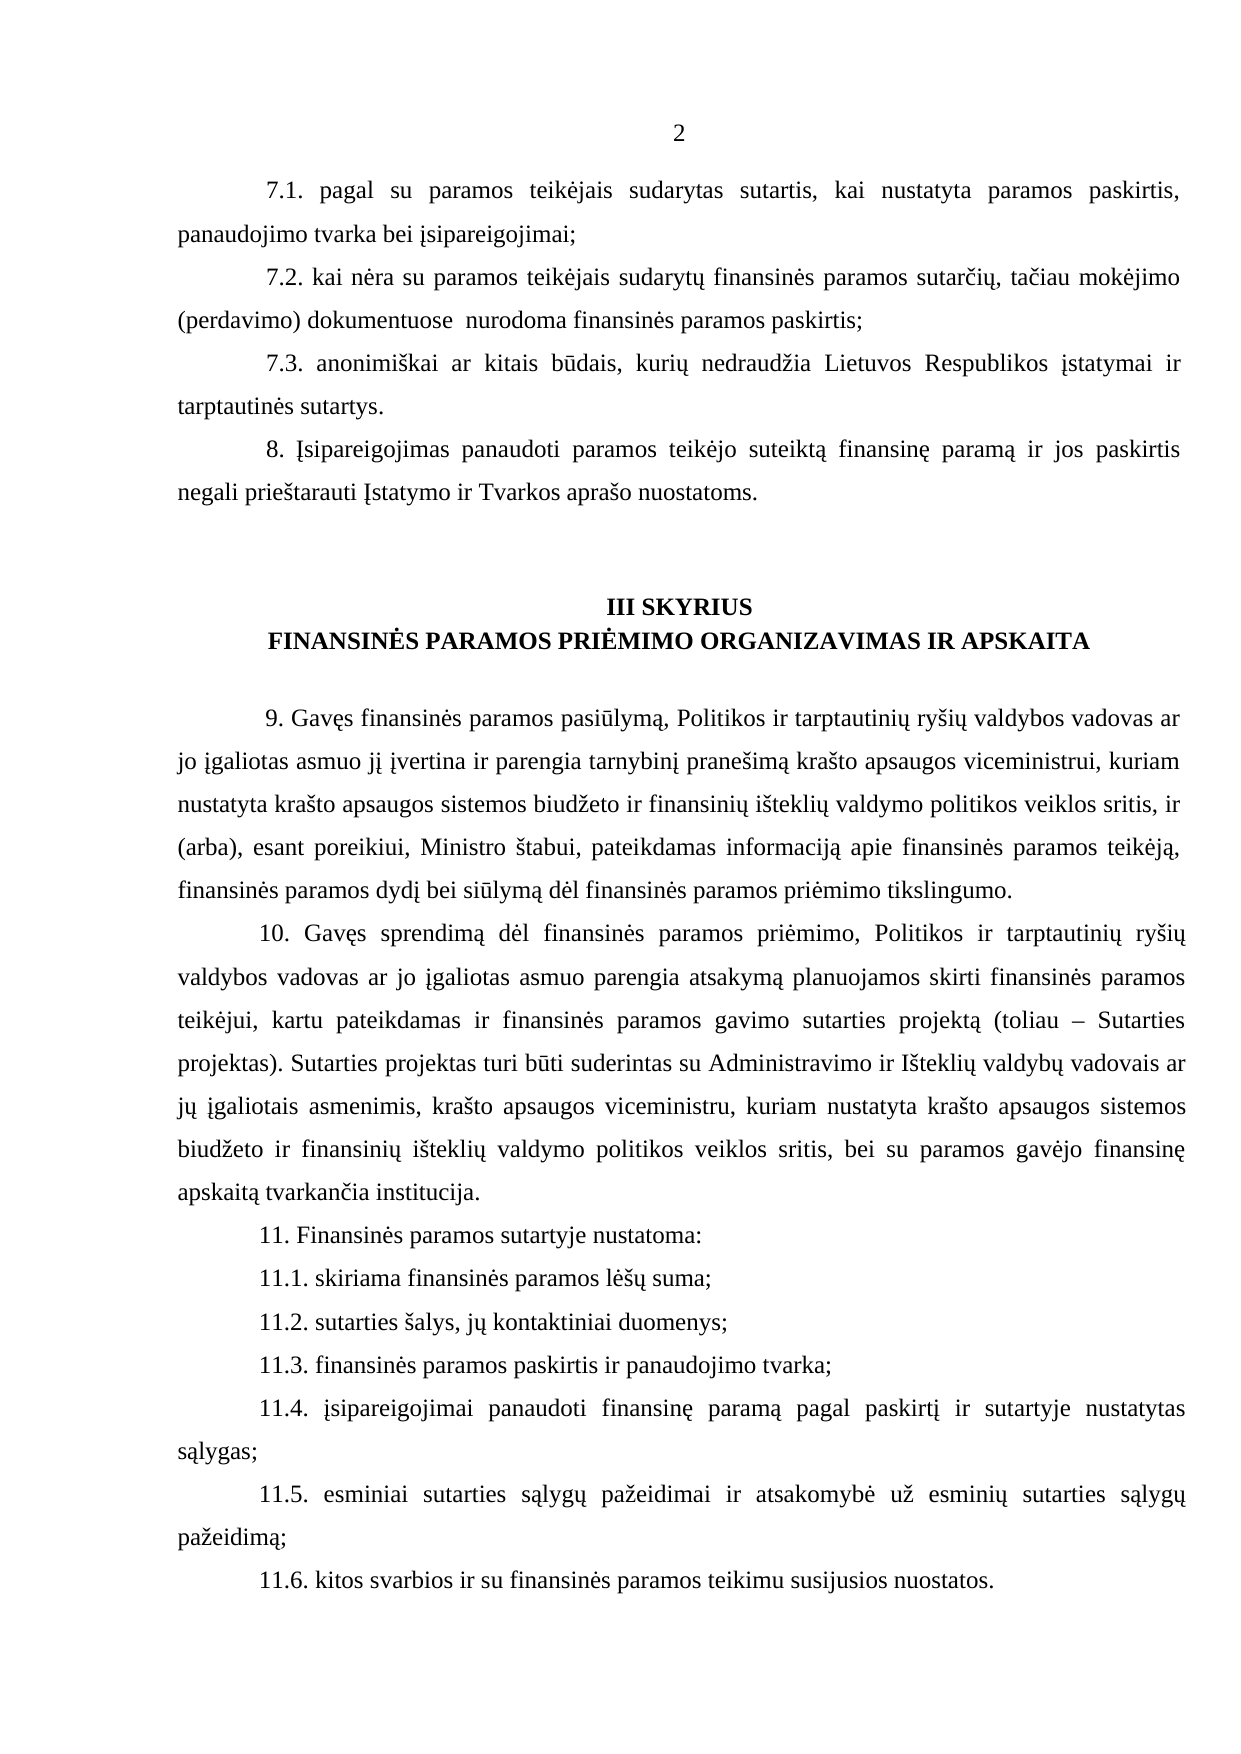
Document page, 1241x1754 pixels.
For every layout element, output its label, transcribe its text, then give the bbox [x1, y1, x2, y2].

text 7.2. kai nėra su paramos teikėjais sudarytų finansinės paramos sutarčių, tačiau mokėjimo (perdavimo) dokumentuose nurodoma finansinės paramos paskirtis; [177, 262, 1181, 334]
text 10. Gavęs sprendimą dėl finansinės paramos priėmimo, Politikos ir tarptautinių ryšių valdybos vadovas ar jo įgaliotas asmuo parengia atsakymą planuojamos skirti finansinės paramos teikėjui, kartu pateikdamas ir finansinės paramos gavimo sutarties projektą (toliau – Sutarties projektas). Sutarties projektas turi būti suderintas su Administravimo ir Išteklių valdybų vadovais ar jų įgaliotais asmenimis, krašto apsaugos viceministru, kuriam nustatyta krašto apsaugos sistemos biudžeto ir finansinių išteklių valdymo politikos veiklos sritis, bei su paramos gavėjo finansinę apskaitą tvarkančia institucija. [177, 918, 1186, 1206]
text 7.3. anonimiškai ar kitais būdais, kurių nedraudžia Lietuvos Respublikos įstatymai ir tarptautinės sutartys. [177, 348, 1181, 420]
text FINANSINĖS PARAMOS PRIĖMIMO ORGANIZAVIMAS IR APSKAITA [177, 626, 1181, 655]
text 11.2. sutarties šalys, jų kontaktiniai duomenys; [177, 1307, 1186, 1335]
text 9. Gavęs finansinės paramos pasiūlymą, Politikos ir tarptautinių ryšių valdybos vadovas ar jo įgaliotas asmuo jį įvertina ir parengia tarnybinį pranešimą krašto apsaugos viceministrui, kuriam nustatyta krašto apsaugos sistemos biudžeto ir finansinių išteklių valdymo politikos veiklos sritis, ir (arba), esant poreikiui, Ministro štabui, pateikdamas informaciją apie finansinės paramos teikėją, finansinės paramos dydį bei siūlymą dėl finansinės paramos priėmimo tikslingumo. [177, 703, 1181, 904]
text 11.3. finansinės paramos paskirtis ir panaudojimo tvarka; [177, 1350, 1186, 1378]
text 7.1. pagal su paramos teikėjais sudarytas sutartis, kai nustatyta paramos paskirtis, panaudojimo tvarka bei įsipareigojimai; [177, 176, 1181, 247]
text 11.1. skiriama finansinės paramos lėšų suma; [177, 1263, 1186, 1292]
text 11.4. įsipareigojimai panaudoti finansinę paramą pagal paskirtį ir sutartyje nustatytas sąlygas; [177, 1393, 1186, 1465]
text III SKYRIUS [177, 592, 1181, 621]
text 11.6. kitos svarbios ir su finansinės paramos teikimu susijusios nuostatos. [177, 1565, 1186, 1594]
text 11. Finansinės paramos sutartyje nustatoma: [177, 1220, 1186, 1249]
text 11.5. esminiai sutarties sąlygų pažeidimai ir atsakomybė už esminių sutarties sąlygų pažeidimą; [177, 1479, 1186, 1551]
text 8. Įsipareigojimas panaudoti paramos teikėjo suteiktą finansinę paramą ir jos paskirtis negali prieštarauti Įstatymo ir Tvarkos aprašo nuostatoms. [177, 434, 1181, 506]
